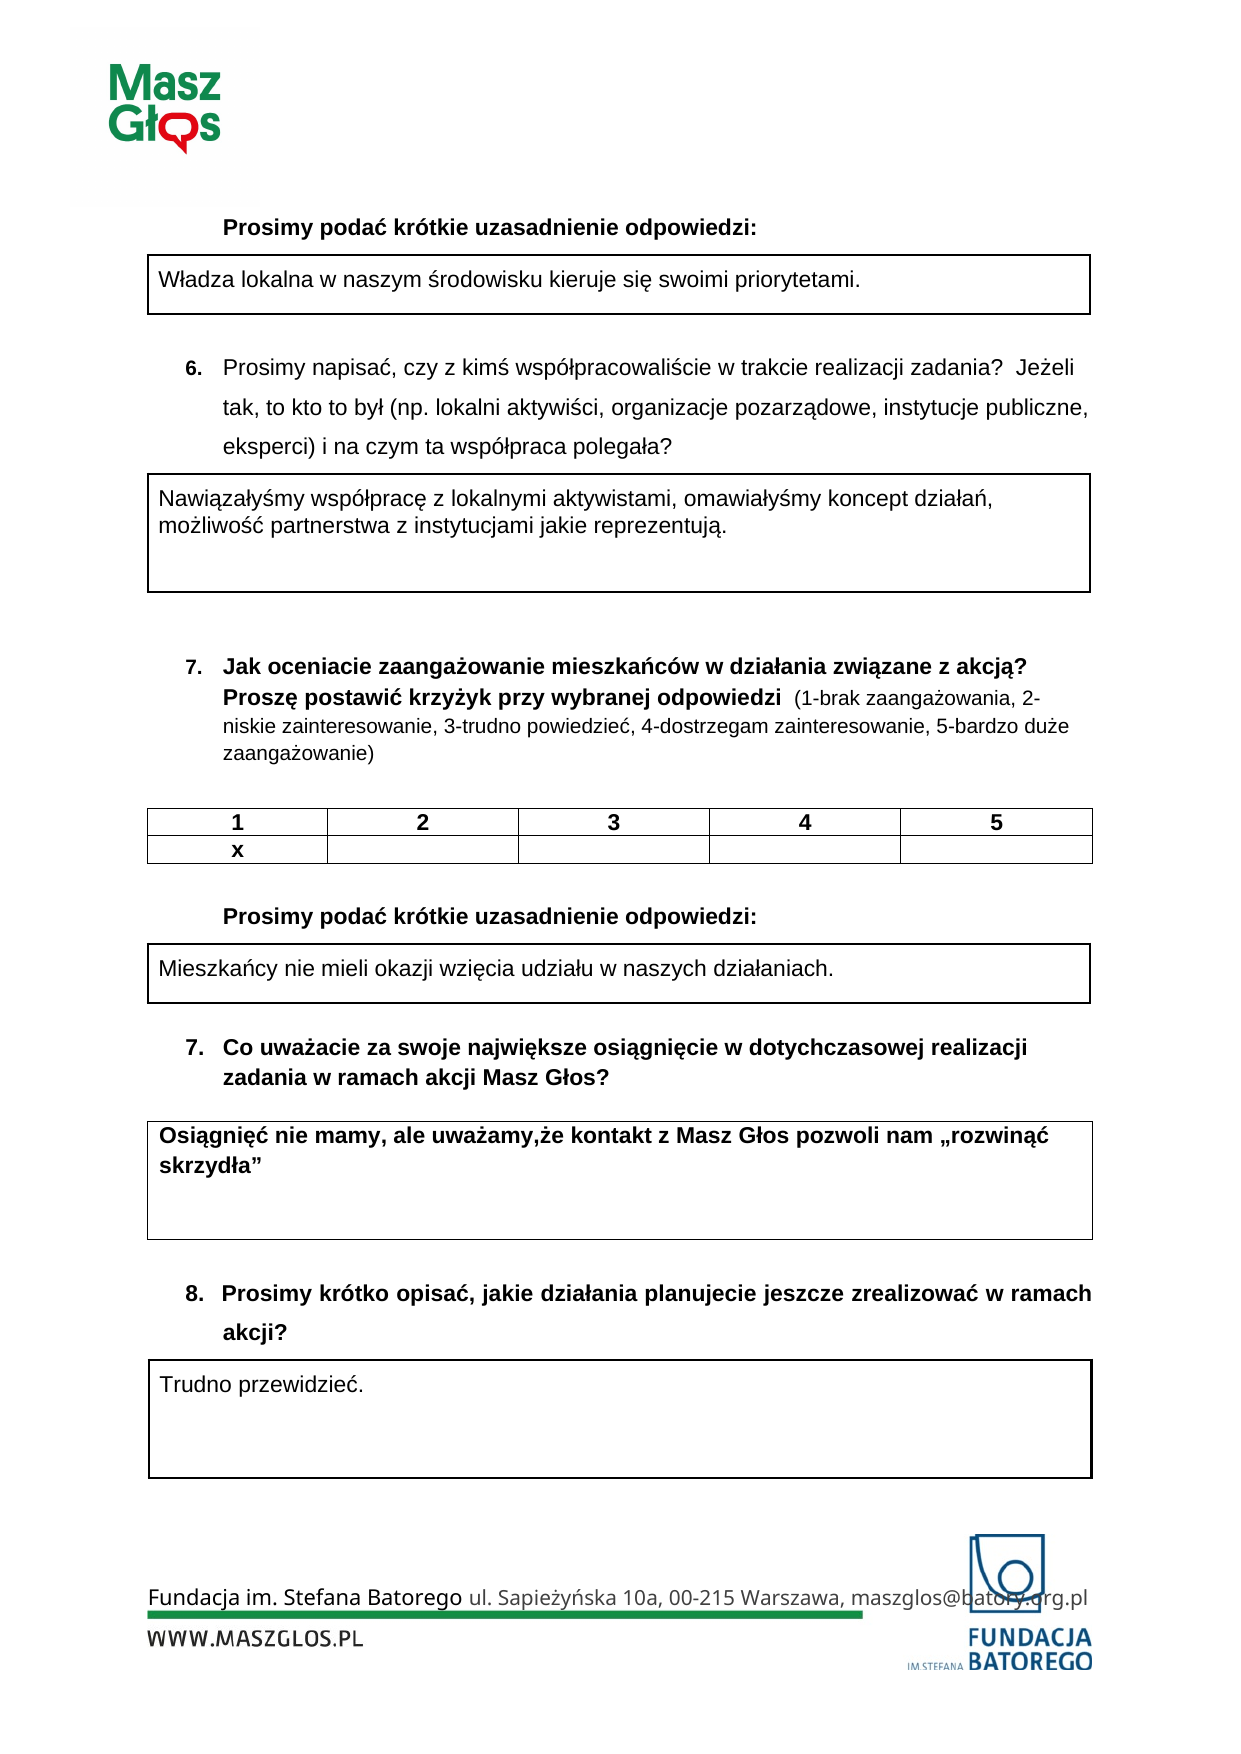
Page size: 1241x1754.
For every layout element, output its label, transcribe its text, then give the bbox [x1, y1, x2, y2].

text Prosimy podać krótkie uzasadnienie odpowiedzi: [148, 903, 1093, 929]
table_header 1 [148, 809, 327, 835]
text Prosimy podać krótkie uzasadnienie odpowiedzi: [148, 214, 1093, 241]
table_header Trudno przewidzieć. [150, 1361, 1090, 1477]
table_cell x [148, 836, 327, 863]
table_header Władza lokalna w naszym środowisku kieruje się swoimi priorytetami. [149, 256, 1089, 313]
table_header 4 [710, 809, 900, 835]
picture [70, 27, 260, 208]
table_header Mieszkańcy nie mieli okazji wzięcia udziału w naszych działaniach. [149, 945, 1089, 1002]
list Co uważacie za swoje największe osiągnięcie w dotychczasowej realizacji zadania w ramach akcji Masz Głos? [185, 1034, 1093, 1091]
table_cell [328, 836, 518, 863]
table_cell [710, 836, 900, 863]
list Prosimy napisać, czy z kimś współpracowaliście w trakcie realizacji zadania? Jeżeli tak, to kto to był (np. lokalni aktywiści, organizacje pozarządowe, instytucje publiczne, eksperci) i na czym ta współpraca polegała? [185, 354, 1093, 459]
list Jak oceniacie zaangażowanie mieszkańców w działania związane z akcją? Proszę postawić krzyżyk przy wybranej odpowiedzi (1-brak zaangażowania, 2-niskie zainteresowanie, 3-trudno powiedzieć, 4-dostrzegam zainteresowanie, 5-bardzo duże zaangażowanie) [185, 653, 1093, 765]
picture [147, 1534, 1092, 1670]
table_cell [901, 836, 1092, 863]
table_header 3 [519, 809, 709, 835]
table_header Osiągnięć nie mamy, ale uważamy,że kontakt z Masz Głos pozwoli nam „rozwinąć skrzydła” [148, 1122, 1092, 1239]
table_header 5 [901, 809, 1092, 835]
table_cell [519, 836, 709, 863]
table_header 2 [328, 809, 518, 835]
table_header Nawiązałyśmy współpracę z lokalnymi aktywistami, omawiałyśmy koncept działań, możliwość partnerstwa z instytucjami jakie reprezentują. [149, 475, 1089, 591]
list Prosimy krótko opisać, jakie działania planujecie jeszcze zrealizować w ramach akcji? [185, 1279, 1093, 1345]
